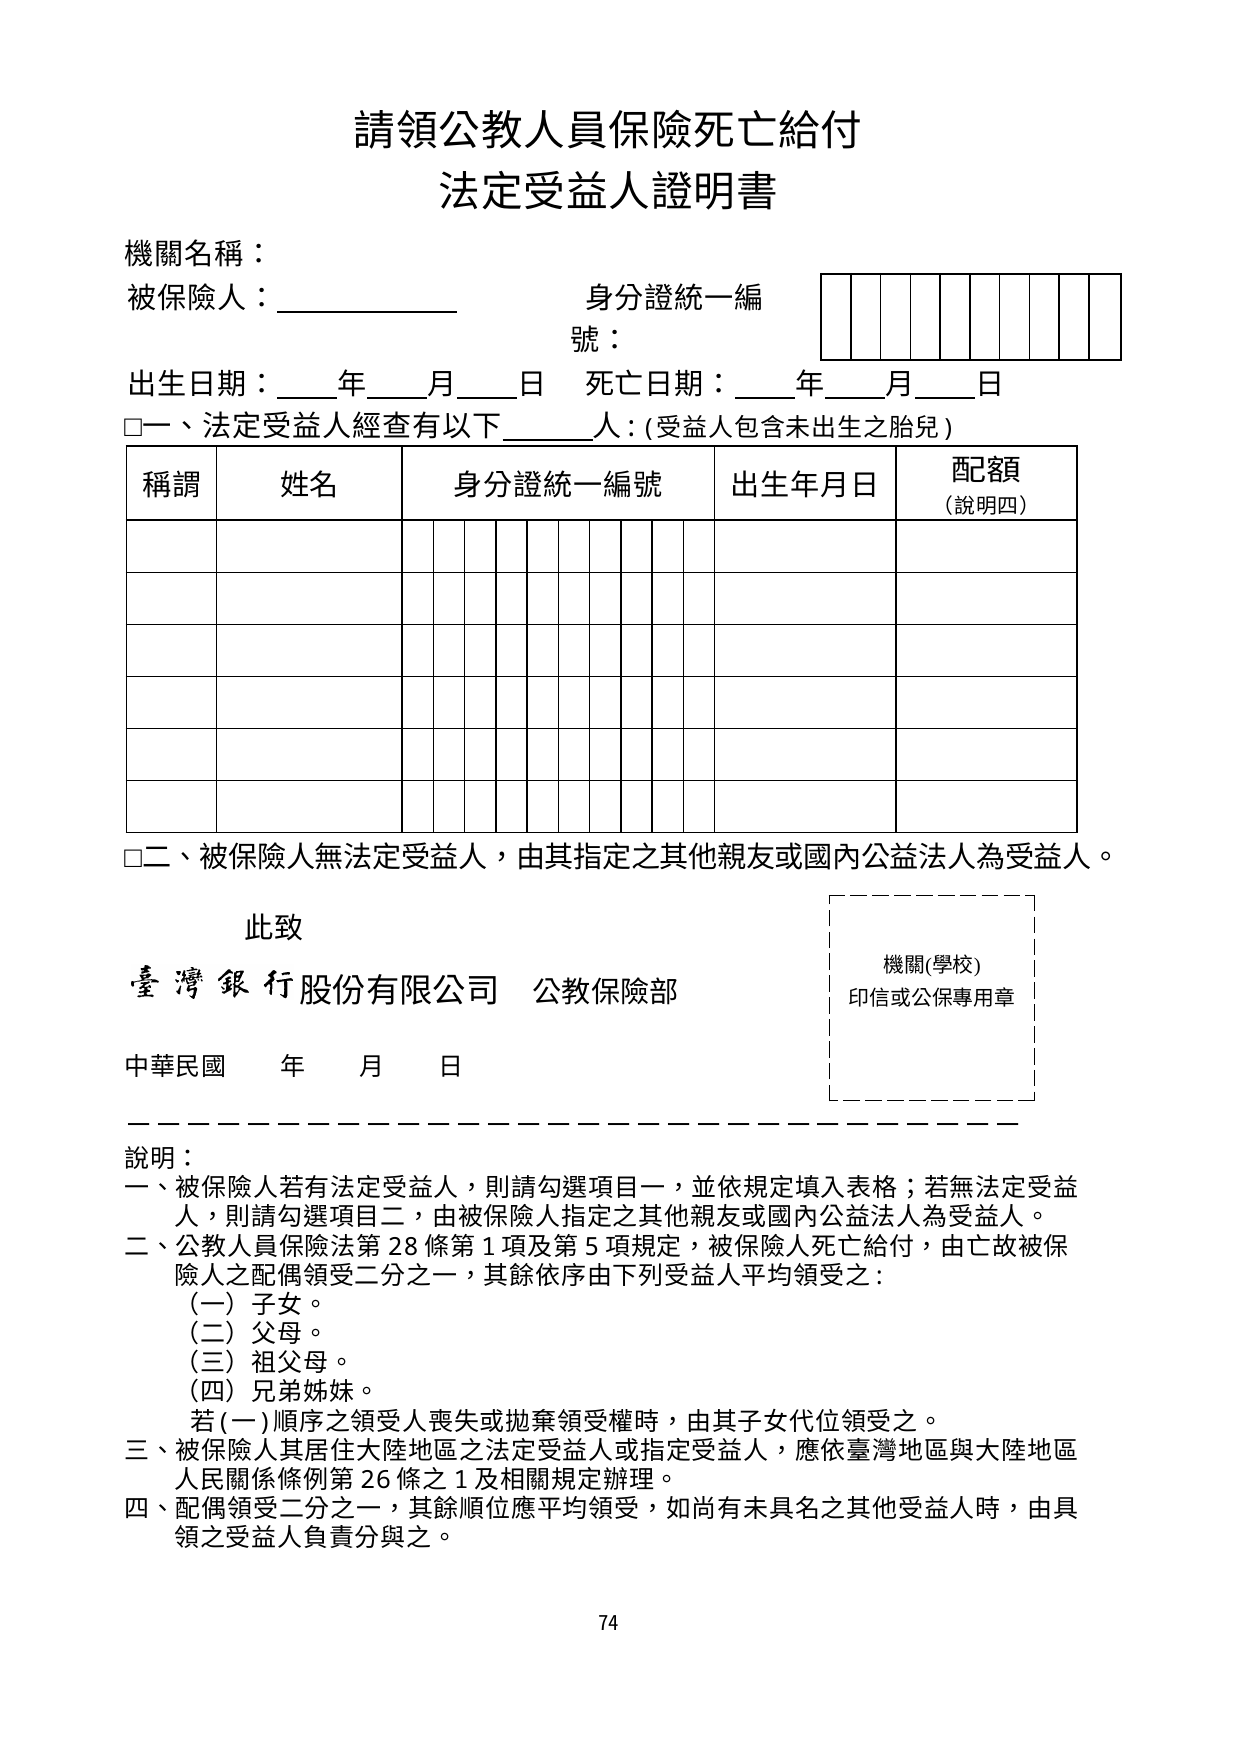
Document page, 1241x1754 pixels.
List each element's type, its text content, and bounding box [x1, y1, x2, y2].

table_cell [403, 521, 433, 571]
table_cell [715, 781, 895, 832]
text 法定受益人證明書 [124, 158, 1092, 218]
text 印信或公保專用章 [845, 979, 1018, 1012]
text （一）子女。 [174, 1290, 1092, 1319]
table_cell [559, 573, 589, 623]
table_cell [622, 521, 651, 571]
table_header 稱謂 [127, 447, 216, 519]
table_cell [590, 781, 620, 832]
table_cell [127, 625, 216, 676]
table_cell [715, 573, 895, 623]
table_cell [559, 729, 589, 780]
table_cell [127, 521, 216, 571]
table_cell [528, 729, 558, 780]
text －－－－－－－－－－－－－－－－－－－－－－－－－－－－－－ [124, 1102, 1092, 1144]
table_header [881, 275, 910, 359]
text 三、被保險人其居住大陸地區之法定受益人或指定受益人，應依臺灣地區與大陸地區人民關係條例第26條之1及相關規定辦理。 [124, 1436, 1092, 1494]
text （二）父母。 [174, 1319, 1092, 1348]
table_cell [684, 521, 714, 571]
table_cell [684, 729, 714, 780]
table_header 出生年月日 [715, 447, 895, 519]
text 請領公教人員保險死亡給付 [124, 97, 1092, 158]
table_cell [715, 521, 895, 571]
table_header [822, 275, 850, 359]
table_cell [715, 625, 895, 676]
text 中華民國 年 月 日 [124, 1047, 828, 1083]
table_cell [684, 677, 714, 728]
table_cell [653, 781, 683, 832]
table_cell [217, 573, 401, 623]
table_cell [497, 521, 526, 571]
table_header [1060, 275, 1088, 359]
text [1035, 947, 1092, 1009]
table_cell [434, 729, 464, 780]
table_cell [497, 573, 526, 623]
text 股份有限公司 公教保險部 [124, 947, 828, 1009]
table_cell [684, 781, 714, 832]
text 此致 [124, 904, 828, 947]
table_cell [653, 677, 683, 728]
table_header [941, 275, 969, 359]
table_cell [559, 625, 589, 676]
table_cell [622, 625, 651, 676]
table_cell [684, 625, 714, 676]
table_cell [559, 521, 589, 571]
table_cell [434, 573, 464, 623]
table_cell [897, 573, 1076, 623]
text 一、被保險人若有法定受益人，則請勾選項目一，並依規定填入表格；若無法定受益人，則請勾選項目二，由被保險人指定之其他親友或國內公益法人為受益人。 [124, 1173, 1092, 1232]
text 若(一)順序之領受人喪失或拋棄領受權時，由其子女代位領受之。 [174, 1407, 1092, 1436]
table_cell [127, 677, 216, 728]
table_cell 出生日期： 年 月 日 [124, 359, 570, 403]
table_header 被保險人： [124, 273, 570, 359]
table_cell [403, 781, 433, 832]
table_cell [217, 781, 401, 832]
table_cell [465, 573, 495, 623]
table_cell [684, 573, 714, 623]
text 四、配偶領受二分之一，其餘順位應平均領受，如尚有未具名之其他受益人時，由具領之受益人負責分與之。 [124, 1494, 1092, 1552]
table_cell [622, 781, 651, 832]
table_cell [715, 729, 895, 780]
table_cell [528, 625, 558, 676]
table_cell [434, 521, 464, 571]
table_cell [217, 625, 401, 676]
table_cell [528, 521, 558, 571]
table_cell [590, 677, 620, 728]
table_header 身分證統一編號 [403, 447, 714, 519]
table_cell [622, 729, 651, 780]
text □二、被保險人無法定受益人，由其指定之其他親友或國內公益法人為受益人。 [124, 833, 1092, 876]
text 機關(學校) [845, 946, 1018, 979]
table_header [971, 275, 999, 359]
table_cell [897, 521, 1076, 571]
table_cell [127, 781, 216, 832]
table_cell [497, 781, 526, 832]
table_cell [465, 729, 495, 780]
text 機關名稱： [124, 231, 1092, 273]
table_header [852, 275, 880, 359]
table_cell [590, 729, 620, 780]
table_cell [590, 625, 620, 676]
table_cell [465, 781, 495, 832]
table_cell [127, 729, 216, 780]
table_cell [590, 521, 620, 571]
table_cell [465, 677, 495, 728]
table_cell [497, 625, 526, 676]
table_cell [715, 677, 895, 728]
table_cell [590, 573, 620, 623]
text [1035, 904, 1092, 947]
table_cell 死亡日期： 年 月 日 [570, 359, 1121, 403]
table_cell [403, 573, 433, 623]
table_cell [897, 625, 1076, 676]
table_header [911, 275, 939, 359]
table_cell [653, 521, 683, 571]
table_cell [497, 729, 526, 780]
table_cell [403, 677, 433, 728]
text [1035, 1047, 1092, 1083]
table_cell [653, 625, 683, 676]
table_cell [622, 573, 651, 623]
table_cell [897, 677, 1076, 728]
table_cell [528, 573, 558, 623]
table_header [1090, 275, 1120, 359]
table_cell [497, 677, 526, 728]
table_cell [528, 677, 558, 728]
table_cell [897, 729, 1076, 780]
table_header 身分證統一編號： [570, 273, 820, 359]
table_cell [622, 677, 651, 728]
table_header [1030, 275, 1058, 359]
table_cell [434, 625, 464, 676]
text 二、公教人員保險法第28條第1項及第5項規定，被保險人死亡給付，由亡故被保險人之配偶領受二分之一，其餘依序由下列受益人平均領受之: [124, 1232, 1092, 1290]
table_cell [217, 521, 401, 571]
table_cell [653, 573, 683, 623]
table_cell [897, 781, 1076, 832]
table_cell [403, 729, 433, 780]
table_header 配額 （說明四） [897, 447, 1076, 519]
table_cell [434, 781, 464, 832]
table_cell [403, 625, 433, 676]
table_cell [434, 677, 464, 728]
table_cell [465, 521, 495, 571]
text （三）祖父母。 [174, 1348, 1092, 1377]
table_cell [465, 625, 495, 676]
text （四）兄弟姊妹。 [174, 1377, 1092, 1407]
table_header 姓名 [217, 447, 401, 519]
table_cell [653, 729, 683, 780]
table_header [1000, 275, 1029, 359]
table_cell [127, 573, 216, 623]
text 說明： [124, 1144, 1092, 1173]
text □一、法定受益人經查有以下 人:(受益人包含未出生之胎兒) [124, 403, 1092, 445]
table_cell [217, 677, 401, 728]
table_cell [559, 781, 589, 832]
table_cell [217, 729, 401, 780]
table_cell [528, 781, 558, 832]
table_cell [559, 677, 589, 728]
